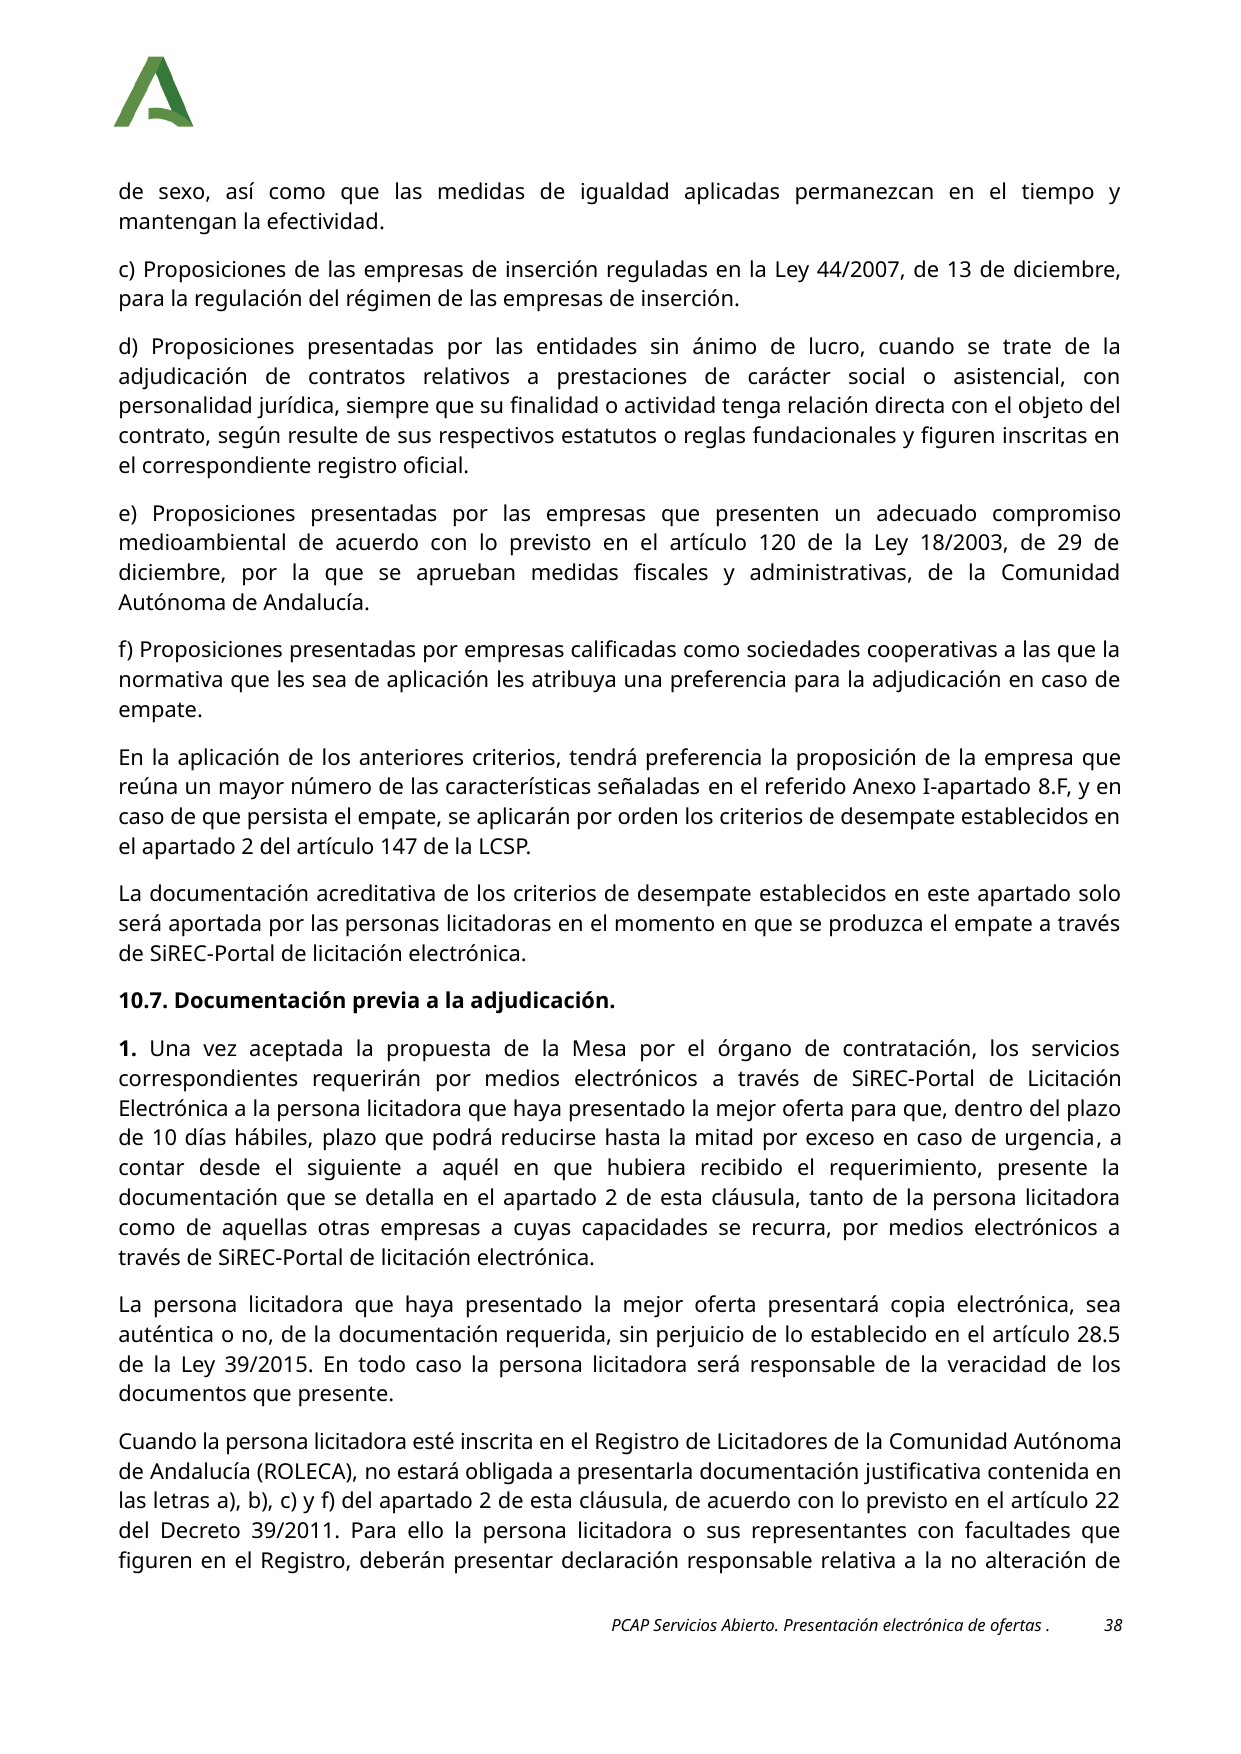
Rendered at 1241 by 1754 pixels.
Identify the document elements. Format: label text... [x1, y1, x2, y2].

text de sexo, así como que las medidas de igualdad aplicadas permanezcan en el tiempo y mantengan la efectividad. [118, 176, 1122, 236]
text d) Proposiciones presentadas por las entidades sin ánimo de lucro, cuando se trate de la adjudicación de contratos relativos a prestaciones de carácter social o asistencial, con personalidad jurídica, siempre que su finalidad o actividad tenga relación directa con el objeto del contrato, según resulte de sus respectivos estatutos o reglas fundacionales y figuren inscritas en el correspondiente registro oficial. [118, 331, 1122, 480]
text e) Proposiciones presentadas por las empresas que presenten un adecuado compromiso medioambiental de acuerdo con lo previsto en el artículo 120 de la Ley 18/2003, de 29 de diciembre, por la que se aprueban medidas fiscales y administrativas, de la Comunidad Autónoma de Andalucía. [118, 498, 1122, 617]
text Cuando la persona licitadora esté inscrita en el Registro de Licitadores de la Comunidad Autónoma de Andalucía (ROLECA), no estará obligada a presentarla documentación justificativa contenida en las letras a), b), c) y f) del apartado 2 de esta cláusula, de acuerdo con lo previsto en el artículo 22 del Decreto 39/2011. Para ello la persona licitadora o sus representantes con facultades que figuren en el Registro, deberán presentar declaración responsable relativa a la no alteración de [118, 1426, 1122, 1575]
subtitle 10.7. Documentación previa a la adjudicación. [118, 986, 1122, 1015]
text La documentación acreditativa de los criterios de desempate establecidos en este apartado solo será aportada por las personas licitadoras en el momento en que se produzca el empate a través de SiREC-Portal de licitación electrónica. [118, 878, 1122, 968]
text c) Proposiciones de las empresas de inserción reguladas en la Ley 44/2007, de 13 de diciembre, para la regulación del régimen de las empresas de inserción. [118, 254, 1122, 313]
text La persona licitadora que haya presentado la mejor oferta presentará copia electrónica, sea auténtica o no, de la documentación requerida, sin perjuicio de lo establecido en el artículo 28.5 de la Ley 39/2015. En todo caso la persona licitadora será responsable de la veracidad de los documentos que presente. [118, 1289, 1122, 1408]
picture [109, 52, 198, 131]
text En la aplicación de los anteriores criterios, tendrá preferencia la proposición de la empresa que reúna un mayor número de las características señaladas en el referido Anexo I-apartado 8.F, y en caso de que persista el empate, se aplicarán por orden los criterios de desempate establecidos en el apartado 2 del artículo 147 de la LCSP. [118, 742, 1122, 861]
text 1. Una vez aceptada la propuesta de la Mesa por el órgano de contratación, los servicios correspondientes requerirán por medios electrónicos a través de SiREC-Portal de Licitación Electrónica a la persona licitadora que haya presentado la mejor oferta para que, dentro del plazo de 10 días hábiles, plazo que podrá reducirse hasta la mitad por exceso en caso de urgencia, a contar desde el siguiente a aquél en que hubiera recibido el requerimiento, presente la documentación que se detalla en el apartado 2 de esta cláusula, tanto de la persona licitadora como de aquellas otras empresas a cuyas capacidades se recurra, por medios electrónicos a través de SiREC-Portal de licitación electrónica. [118, 1033, 1122, 1271]
text f) Proposiciones presentadas por empresas calificadas como sociedades cooperativas a las que la normativa que les sea de aplicación les atribuya una preferencia para la adjudicación en caso de empate. [118, 634, 1122, 724]
